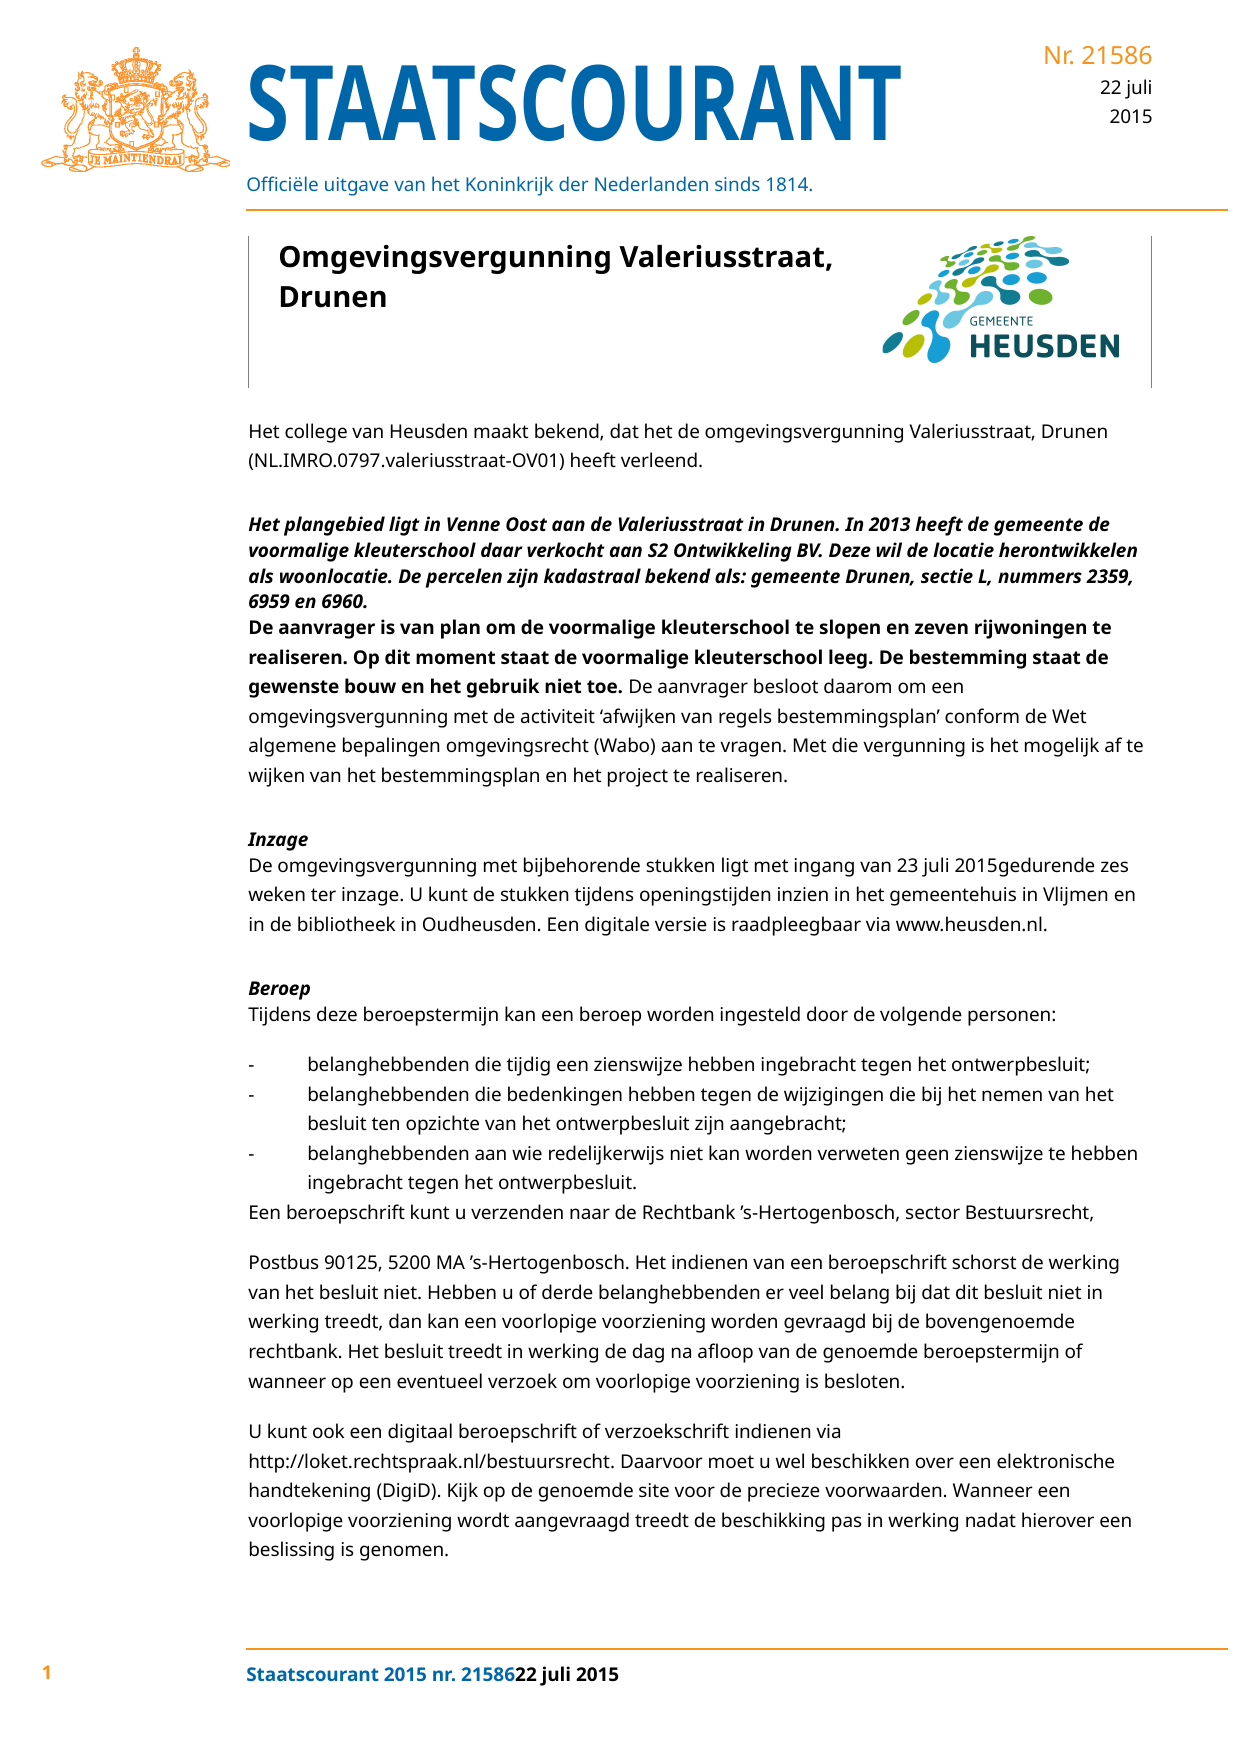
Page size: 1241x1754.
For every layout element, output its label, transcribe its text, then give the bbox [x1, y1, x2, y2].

picture [882, 236, 1119, 363]
text U kunt ook een digitaal beroepschrift of verzoekschrift indienen via http://loket.rechtspraak.nl/bestuursrecht. Daarvoor moet u wel beschikken over een elektronische handtekening (DigiD). Kijk op de genoemde site voor de precieze voorwaarden. Wanneer een voorlopige voorziening wordt aangevraagd treedt de beschikking pas in werking nadat hierover een beslissing is genomen. [248, 1418, 1152, 1562]
text De omgevingsvergunning met bijbehorende stukken ligt met ingang van 23 juli 2015gedurende zes weken ter inzage. U kunt de stukken tijdens openingstijden inzien in het gemeentehuis in Vlijmen en in de bibliotheek in Oudheusden. Een digitale versie is raadpleegbaar via www.heusden.nl. [248, 852, 1152, 937]
text Het plangebied ligt in Venne Oost aan de Valeriusstraat in Drunen. In 2013 heeft de gemeente de voormalige kleuterschool daar verkocht aan S2 Ontwikkeling BV. Deze wil de locatie herontwikkelen als woonlocatie. De percelen zijn kadastraal bekend als: gemeente Drunen, sectie L, nummers 2359, 6959 en 6960. [248, 511, 1152, 614]
text Tijdens deze beroepstermijn kan een beroep worden ingesteld door de volgende personen: [248, 1001, 1152, 1026]
text Postbus 90125, 5200 MA ’s-Hertogenbosch. Het indienen van een beroepschrift schorst de werking van het besluit niet. Hebben u of derde belanghebbenden er veel belang bij dat dit besluit niet in werking treedt, dan kan een voorlopige voorziening worden gevraagd bij de bovengenoemde rechtbank. Het besluit treedt in werking de dag na afloop van de genoemde beroepstermijn of wanneer op een eventueel verzoek om voorlopige voorziening is besloten. [248, 1249, 1152, 1393]
text Beroep [248, 975, 1152, 1001]
table_header Omgevingsvergunning Valeriusstraat, Drunen [249, 236, 850, 388]
list belanghebbenden die bedenkingen hebben tegen de wijzigingen die bij het nemen van het besluit ten opzichte van het ontwerpbesluit zijn aangebracht; [248, 1081, 1152, 1136]
picture [41, 47, 231, 172]
text Een beroepschrift kunt u verzenden naar de Rechtbank ’s-Hertogenbosch, sector Bestuursrecht, [248, 1199, 1152, 1225]
text Inzage [248, 826, 1152, 852]
text De aanvrager is van plan om de voormalige kleuterschool te slopen en zeven rijwoningen te realiseren. Op dit moment staat de voormalige kleuterschool leeg. De bestemming staat de gewenste bouw en het gebruik niet toe. De aanvrager besloot daarom om een omgevingsvergunning met de activiteit ‘afwijken van regels bestemmingsplan’ conform de Wet algemene bepalingen omgevingsrecht (Wabo) aan te vragen. Met die vergunning is het mogelijk af te wijken van het bestemmingsplan en het project te realiseren. [248, 614, 1152, 788]
table_header [850, 236, 1151, 388]
text Het college van Heusden maakt bekend, dat het de omgevingsvergunning Valeriusstraat, Drunen (NL.IMRO.0797.valeriusstraat-OV01) heeft verleend. [248, 418, 1152, 473]
list belanghebbenden die tijdig een zienswijze hebben ingebracht tegen het ontwerpbesluit; [248, 1051, 1152, 1077]
list belanghebbenden aan wie redelijkerwijs niet kan worden verweten geen zienswijze te hebben ingebracht tegen het ontwerpbesluit. [248, 1140, 1152, 1195]
